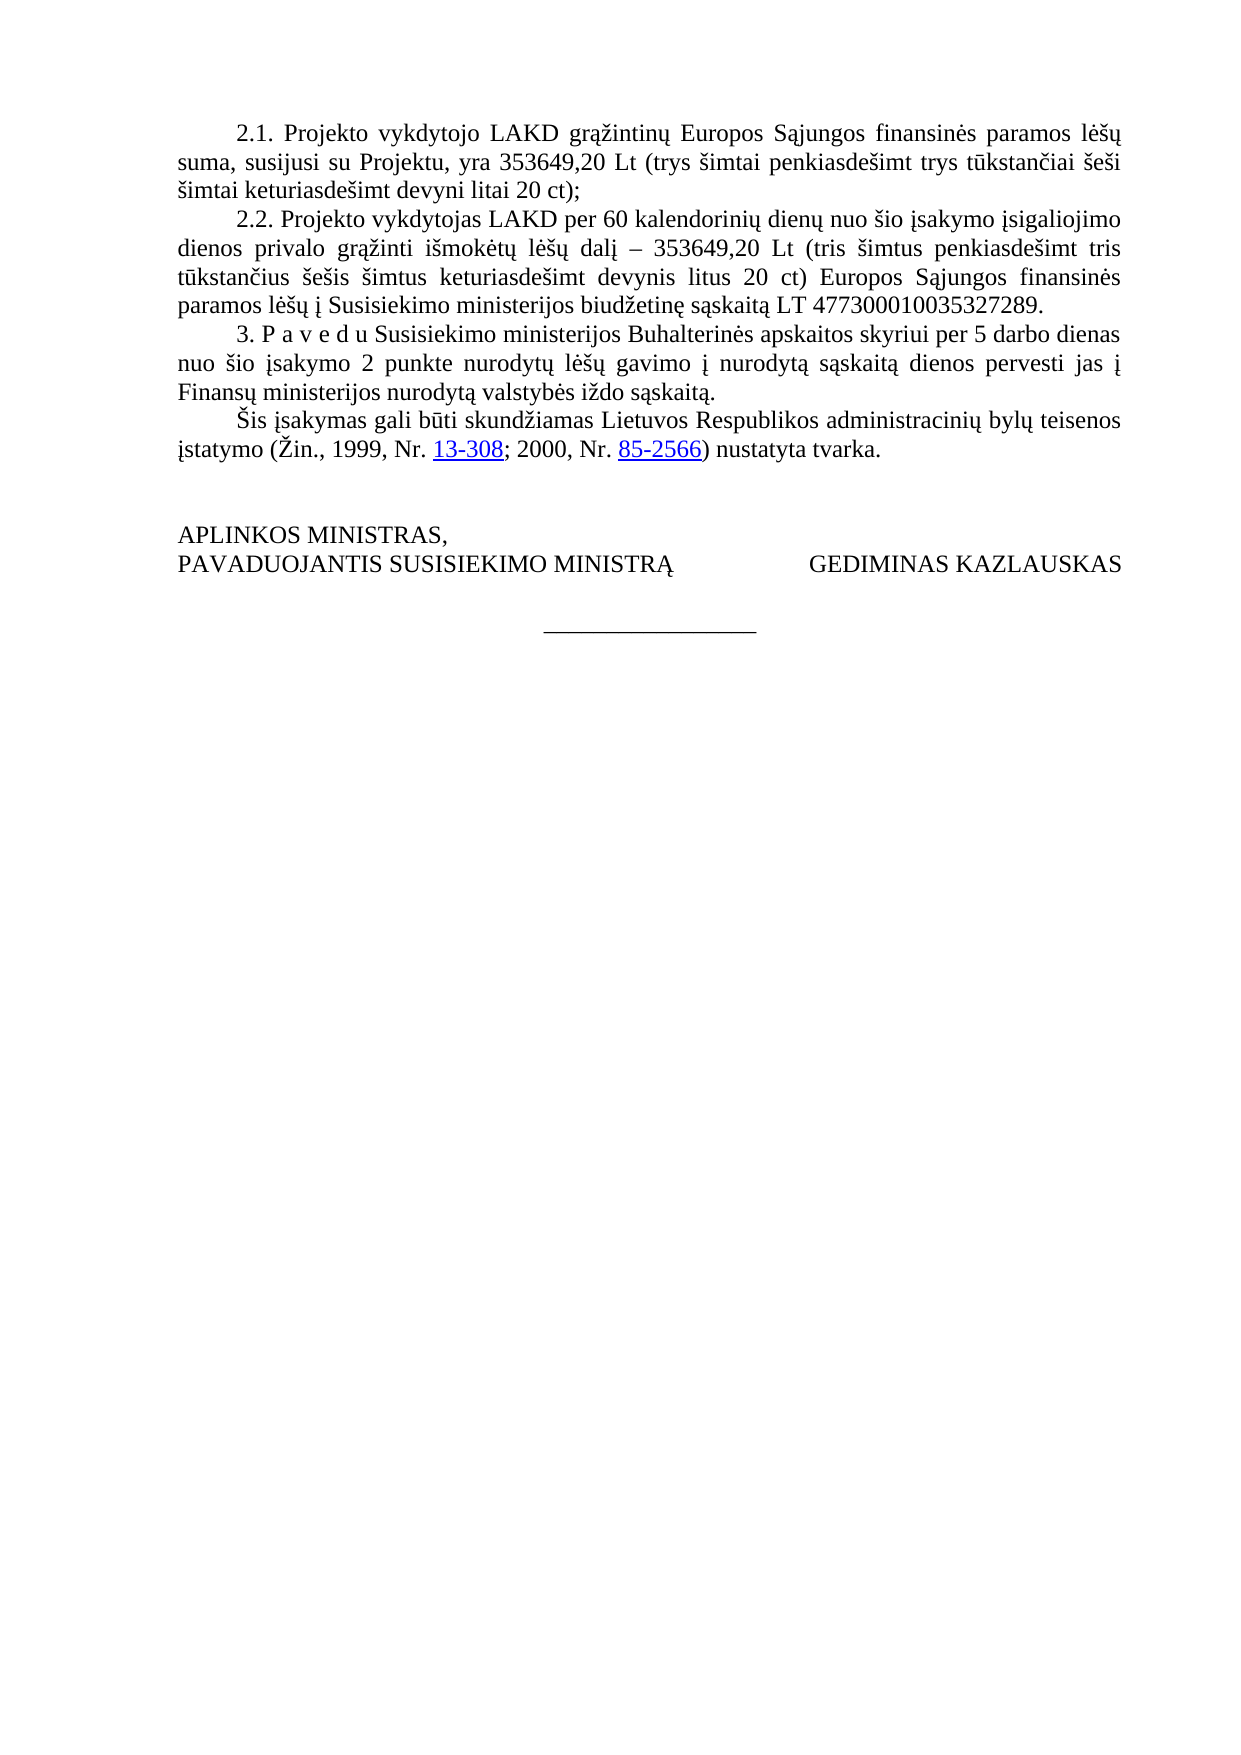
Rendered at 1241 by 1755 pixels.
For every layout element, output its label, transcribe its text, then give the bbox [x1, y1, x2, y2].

text 2.1. Projekto vykdytojo LAKD grąžintinų Europos Sąjungos finansinės paramos lėšų suma, susijusi su Projektu, yra 353649,20 Lt (trys šimtai penkiasdešimt trys tūkstančiai šeši šimtai keturiasdešimt devyni litai 20 ct); [177, 118, 1122, 204]
text 2.2. Projekto vykdytojas LAKD per 60 kalendorinių dienų nuo šio įsakymo įsigaliojimo dienos privalo grąžinti išmokėtų lėšų dalį – 353649,20 Lt (tris šimtus penkiasdešimt tris tūkstančius šešis šimtus keturiasdešimt devynis litus 20 ct) Europos Sąjungos finansinės paramos lėšų į Susisiekimo ministerijos biudžetinę sąskaitą LT 477300010035327289. [177, 204, 1122, 319]
text 3. P a v e d u Susisiekimo ministerijos Buhalterinės apskaitos skyriui per 5 darbo dienas nuo šio įsakymo 2 punkte nurodytų lėšų gavimo į nurodytą sąskaitą dienos pervesti jas į Finansų ministerijos nurodytą valstybės iždo sąskaitą. [177, 319, 1122, 406]
text _________________ [177, 607, 1122, 636]
text pavaduojantis susisiekimo ministrą Gediminas Kazlauskas [177, 549, 1122, 578]
text Aplinkos ministras, [177, 521, 1122, 549]
text Šis įsakymas gali būti skundžiamas Lietuvos Respublikos administracinių bylų teisenos įstatymo (Žin., 1999, Nr. 13-308; 2000, Nr. 85-2566) nustatyta tvarka. [177, 406, 1122, 463]
